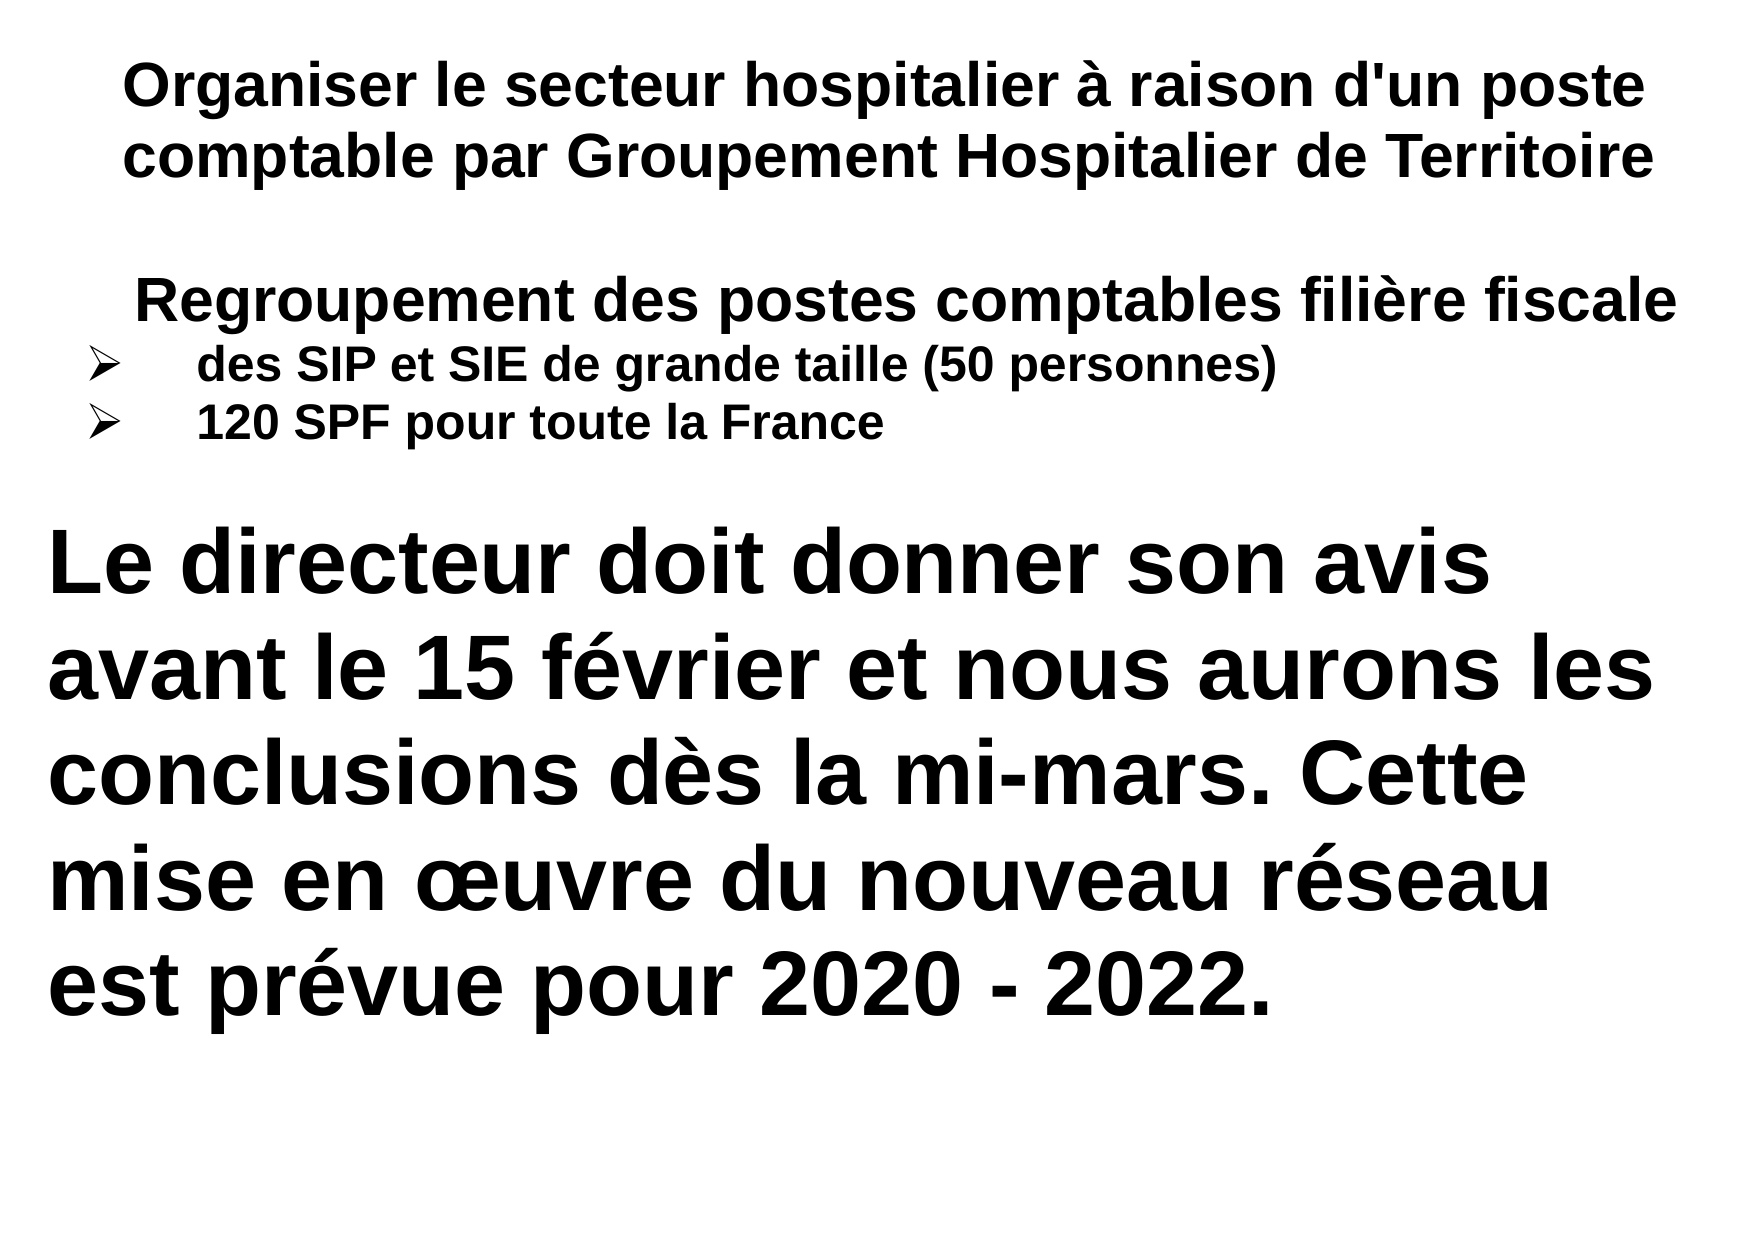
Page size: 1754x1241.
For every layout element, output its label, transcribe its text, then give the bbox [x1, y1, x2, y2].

text Regroupement des postes comptables filière fiscale [47, 263, 1707, 335]
list 120 SPF pour toute la France [85, 393, 1707, 450]
text Le directeur doit donner son avis avant le 15 février et nous aurons les conclusions dès la mi-mars. Cette mise en œuvre du nouveau réseau est prévue pour 2020 - 2022. [47, 508, 1707, 1035]
list Organiser le secteur hospitalier à raison d'un poste comptable par Groupement Hospitalier de Territoire [85, 47, 1707, 191]
list des SIP et SIE de grande taille (50 personnes) [85, 335, 1707, 393]
